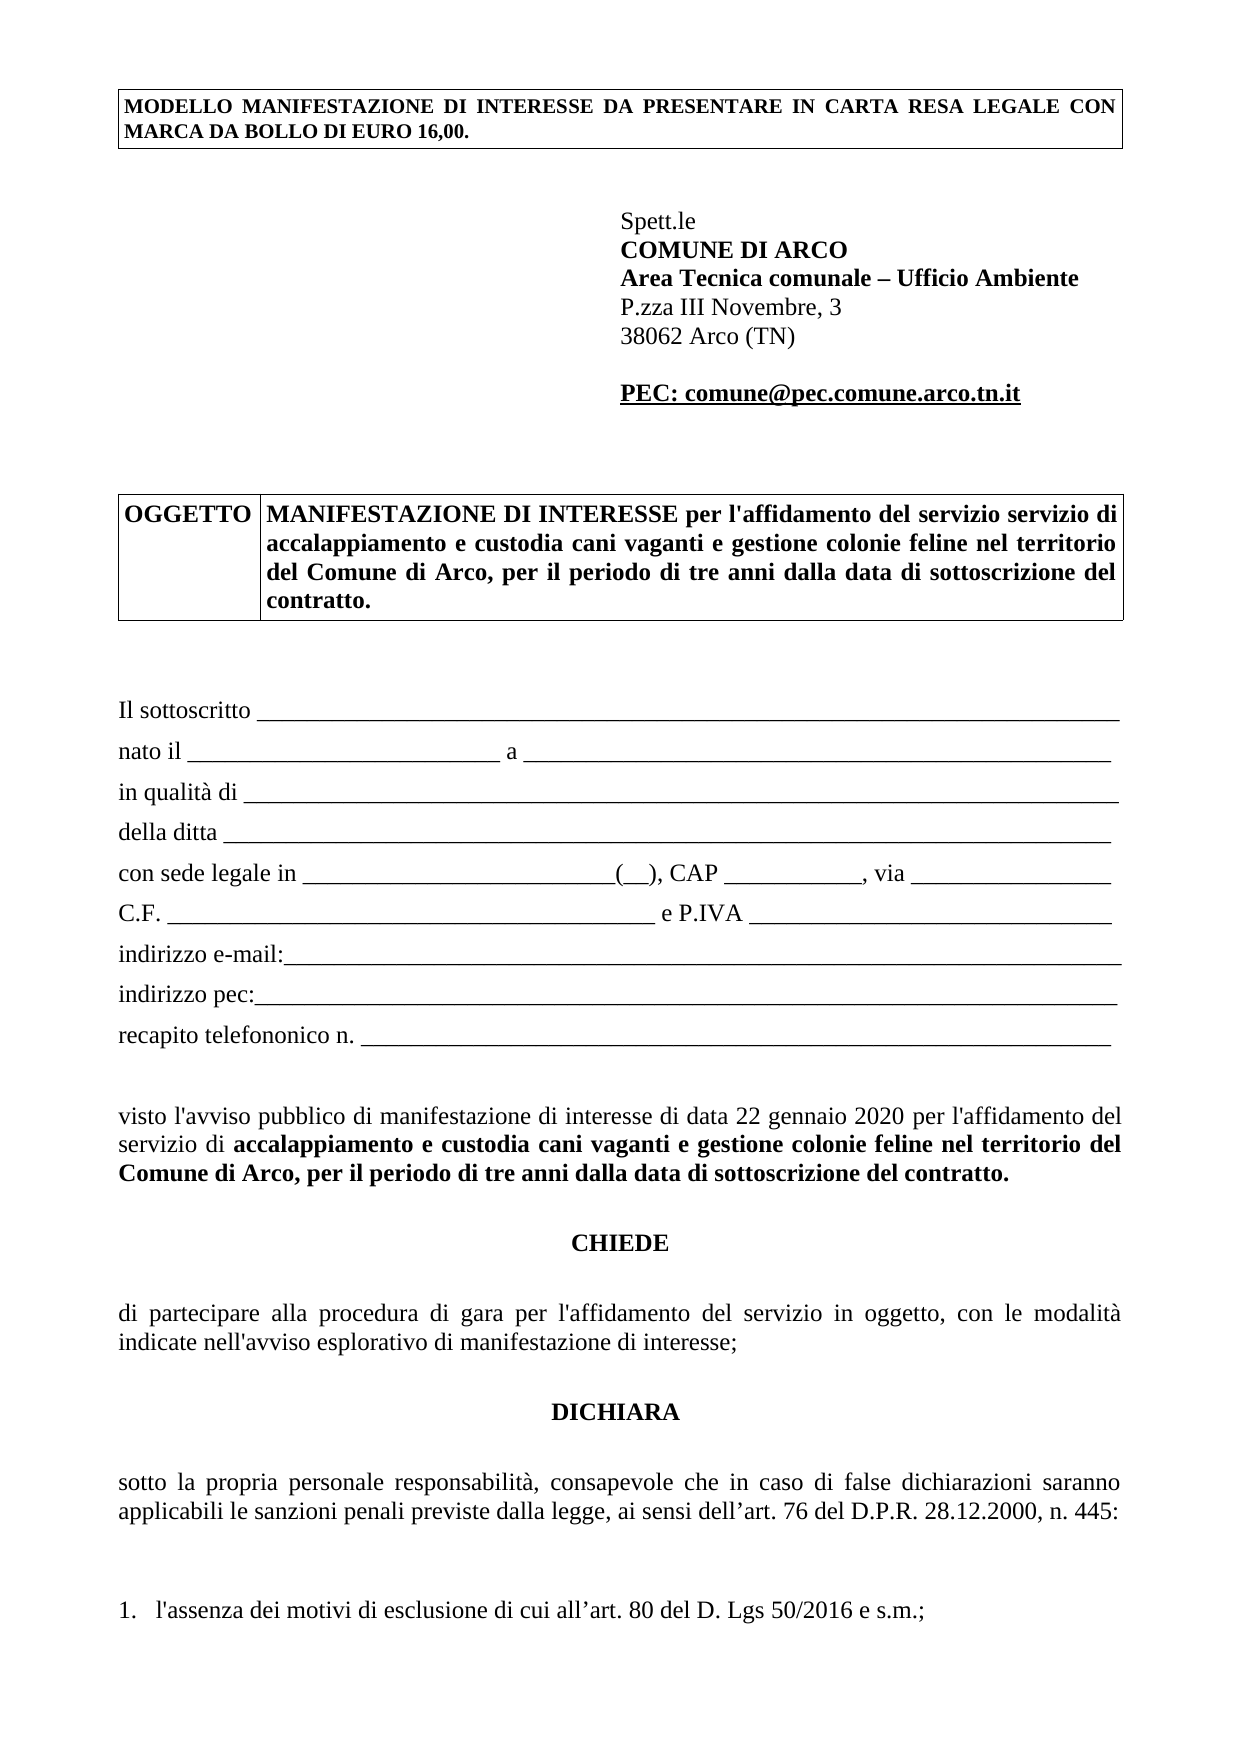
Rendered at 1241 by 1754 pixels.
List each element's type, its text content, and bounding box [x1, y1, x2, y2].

text indirizzo e-mail:___________________________________________________________________ [118, 939, 1122, 967]
text DICHIARA [103, 1397, 1128, 1426]
text recapito telefononico n. ____________________________________________________________ [118, 1020, 1122, 1048]
table_header OGGETTO [119, 495, 260, 620]
subtitle Area Tecnica comunale – Ufficio Ambiente [620, 263, 1122, 292]
text della ditta _______________________________________________________________________ [118, 817, 1122, 846]
subtitle Spett.le [620, 206, 1122, 235]
text visto l'avviso pubblico di manifestazione di interesse di data 22 gennaio 2020 per l'affidamento del servizio di accalappiamento e custodia cani vaganti e gestione colonie feline nel territorio del Comune di Arco, per il periodo di tre anni dalla data di sottoscrizione del contratto. [118, 1101, 1122, 1187]
list l'assenza dei motivi di esclusione di cui all’art. 80 del D. Lgs 50/2016 e s.m.; [118, 1595, 1122, 1624]
subtitle 38062 Arco (TN) [620, 321, 1122, 350]
subtitle P.zza III Novembre, 3 [620, 292, 1122, 321]
text C.F. _______________________________________ e P.IVA _____________________________ [118, 898, 1122, 927]
text nato il _________________________ a _______________________________________________ [118, 736, 1122, 765]
table_header MODELLO MANIFESTAZIONE DI INTERESSE DA PRESENTARE IN CARTA RESA LEGALE CON MARCA DA BOLLO DI EURO 16,00. [119, 90, 1122, 148]
text con sede legale in _________________________(__), CAP ___________, via ________________ [118, 858, 1122, 886]
text sotto la propria personale responsabilità, consapevole che in caso di false dichiarazioni saranno applicabili le sanzioni penali previste dalla legge, ai sensi dell’art. 76 del D.P.R. 28.12.2000, n. 445: [118, 1467, 1122, 1524]
subtitle PEC: comune@pec.comune.arco.tn.it [620, 378, 1122, 407]
text Il sottoscritto _____________________________________________________________________ [118, 696, 1122, 724]
text in qualità di ______________________________________________________________________ [118, 777, 1122, 805]
text indirizzo pec:_____________________________________________________________________ [118, 979, 1122, 1008]
table_header MANIFESTAZIONE DI INTERESSE per l'affidamento del servizio servizio di accalappiamento e custodia cani vaganti e gestione colonie feline nel territorio del Comune di Arco, per il periodo di tre anni dalla data di sottoscrizione del contratto. [261, 495, 1123, 620]
text CHIEDE [118, 1228, 1122, 1257]
text di partecipare alla procedura di gara per l'affidamento del servizio in oggetto, con le modalità indicate nell'avviso esplorativo di manifestazione di interesse; [118, 1298, 1122, 1356]
subtitle COMUNE DI ARCO [620, 235, 1122, 263]
